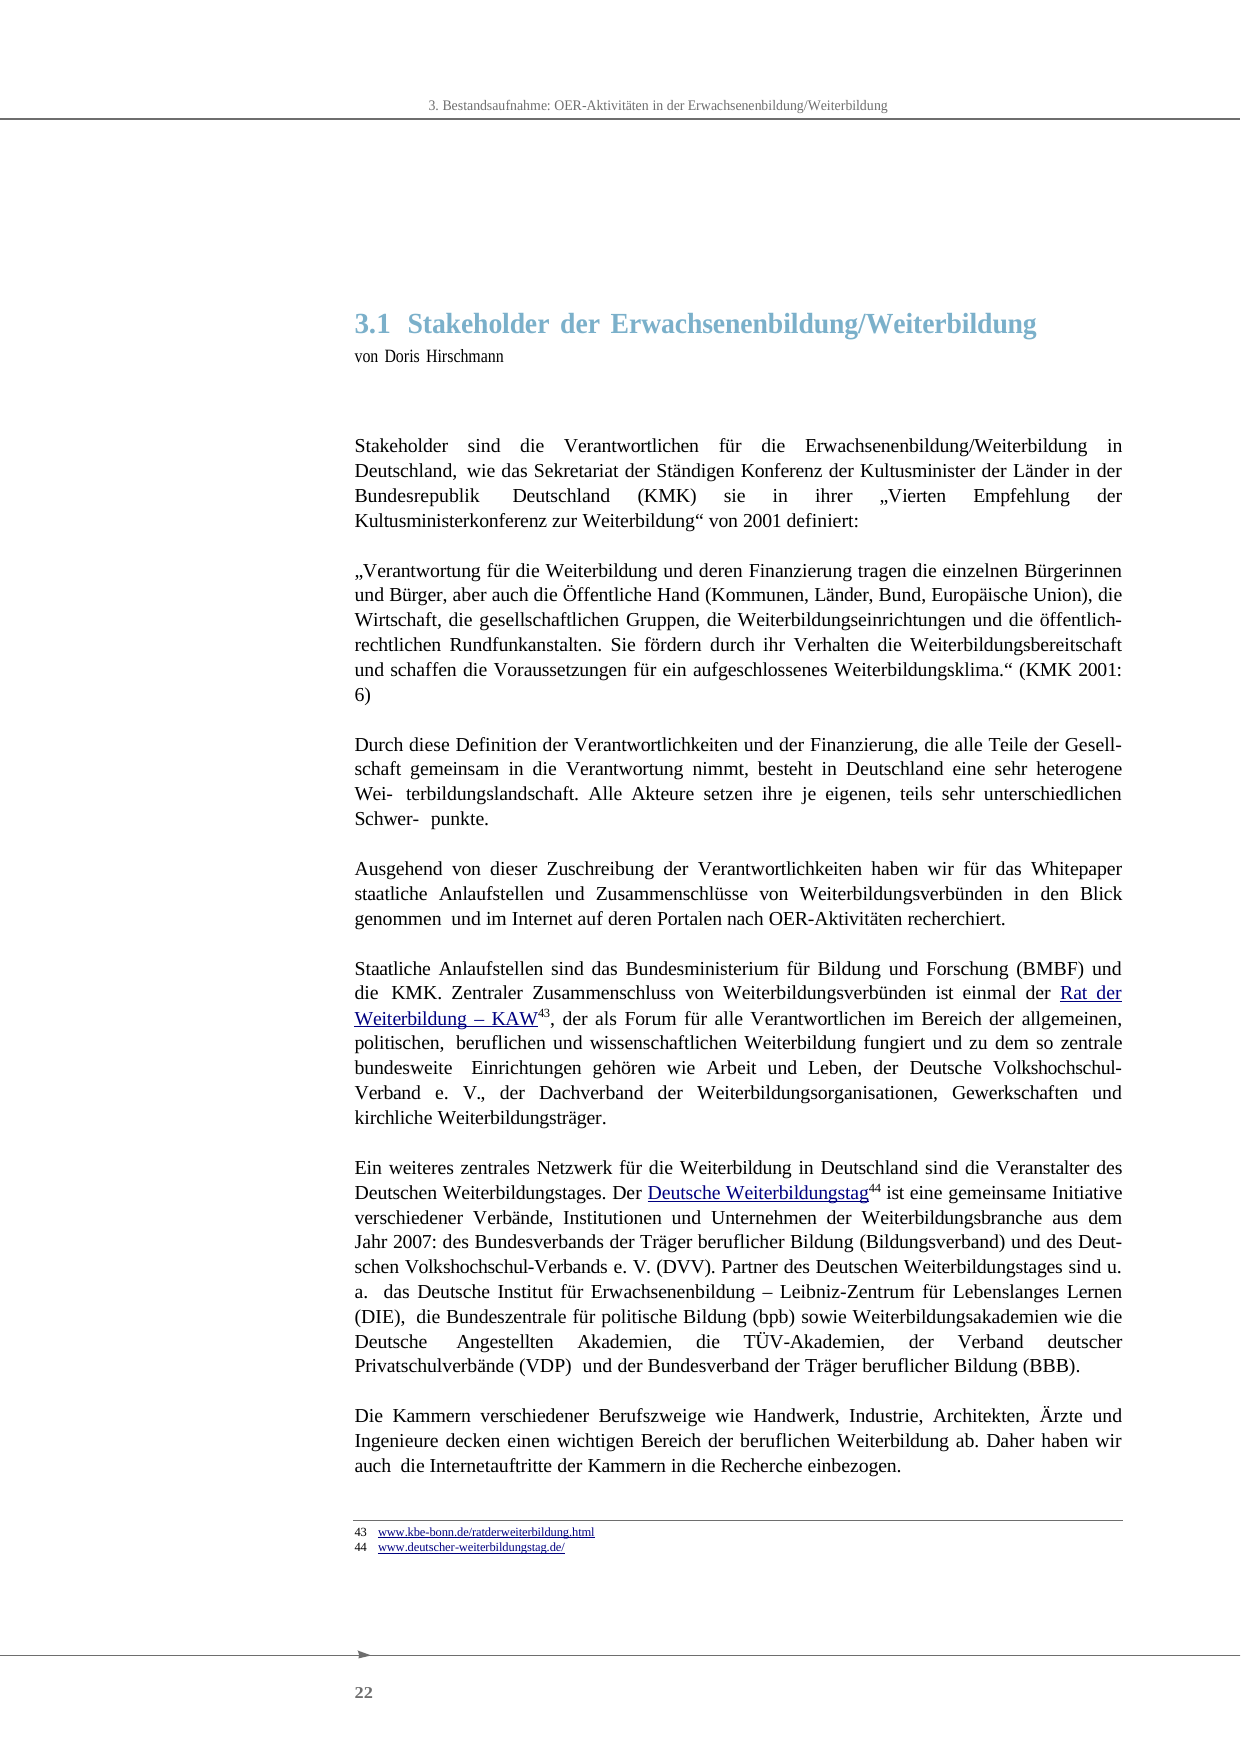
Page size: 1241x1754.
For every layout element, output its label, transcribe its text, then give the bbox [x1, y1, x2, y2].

text von Doris Hirschmann [354, 345, 1240, 366]
text „Verantwortung für die Weiterbildung und deren Finanzierung tragen die einzelnen Bürgerinnen und Bürger, aber auch die Öffentliche Hand (Kommunen, Länder, Bund, Europäische Union), die Wirtschaft, die gesellschaftlichen Gruppen, die Weiterbildungseinrichtungen und die öffentlich- rechtlichen Rundfunkanstalten. Sie fördern durch ihr Verhalten die Weiterbildungsbereitschaft und schaffen die Voraussetzungen für ein aufgeschlossenes Weiterbildungsklima.“ (KMK 2001: 6) [354, 559, 1122, 705]
text Durch diese Definition der Verantwortlichkeiten und der Finanzierung, die alle Teile der Gesell- schaft gemeinsam in die Verantwortung nimmt, besteht in Deutschland eine sehr heterogene Wei- terbildungslandschaft. Alle Akteure setzen ihre je eigenen, teils sehr unterschiedlichen Schwer- punkte. [354, 733, 1122, 830]
text Die Kammern verschiedener Berufszweige wie Handwerk, Industrie, Architekten, Ärzte und Ingenieure decken einen wichtigen Bereich der beruflichen Weiterbildung ab. Daher haben wir auch die Internetauftritte der Kammern in die Recherche einbezogen. [354, 1404, 1122, 1477]
text Ein weiteres zentrales Netzwerk für die Weiterbildung in Deutschland sind die Veranstalter des Deutschen Weiterbildungstages. Der Deutsche Weiterbildungstag44 ist eine gemeinsame Initiative verschiedener Verbände, Institutionen und Unternehmen der Weiterbildungsbranche aus dem Jahr 2007: des Bundesverbands der Träger beruflicher Bildung (Bildungsverband) und des Deut- schen Volkshochschul-Verbands e. V. (DVV). Partner des Deutschen Weiterbildungstages sind u. a. das Deutsche Institut für Erwachsenenbildung – Leibniz-Zentrum für Lebenslanges Lernen (DIE), die Bundeszentrale für politische Bildung (bpb) sowie Weiterbildungsakademien wie die Deutsche Angestellten Akademien, die TÜV-Akademien, der Verband deutscher Privatschulverbände (VDP) und der Bundesverband der Träger beruflicher Bildung (BBB). [354, 1156, 1122, 1377]
list www.deutscher-weiterbildungstag.de/ [354, 1540, 1240, 1554]
list www.kbe-bonn.de/ratderweiterbildung.html [354, 1524, 1240, 1539]
text Ausgehend von dieser Zuschreibung der Verantwortlichkeiten haben wir für das Whitepaper staatliche Anlaufstellen und Zusammenschlüsse von Weiterbildungsverbünden in den Blick genommen und im Internet auf deren Portalen nach OER-Aktivitäten recherchiert. [354, 857, 1122, 929]
text 22 [354, 1683, 1240, 1702]
subtitle Stakeholder der Erwachsenenbildung/Weiterbildung [354, 306, 1240, 340]
text Stakeholder sind die Verantwortlichen für die Erwachsenenbildung/Weiterbildung in Deutschland, wie das Sekretariat der Ständigen Konferenz der Kultusminister der Länder in der Bundesrepublik Deutschland (KMK) sie in ihrer „Vierten Empfehlung der Kultusministerkonferenz zur Weiterbildung“ von 2001 definiert: [354, 434, 1122, 531]
text Staatliche Anlaufstellen sind das Bundesministerium für Bildung und Forschung (BMBF) und die KMK. Zentraler Zusammenschluss von Weiterbildungsverbünden ist einmal der Rat der Weiterbildung – KAW43, der als Forum für alle Verantwortlichen im Bereich der allgemeinen, politischen, beruflichen und wissenschaftlichen Weiterbildung fungiert und zu dem so zentrale bundesweite Einrichtungen gehören wie Arbeit und Leben, der Deutsche Volkshochschul-Verband e. V., der Dachverband der Weiterbildungsorganisationen, Gewerkschaften und kirchliche Weiterbildungsträger. [354, 957, 1122, 1128]
